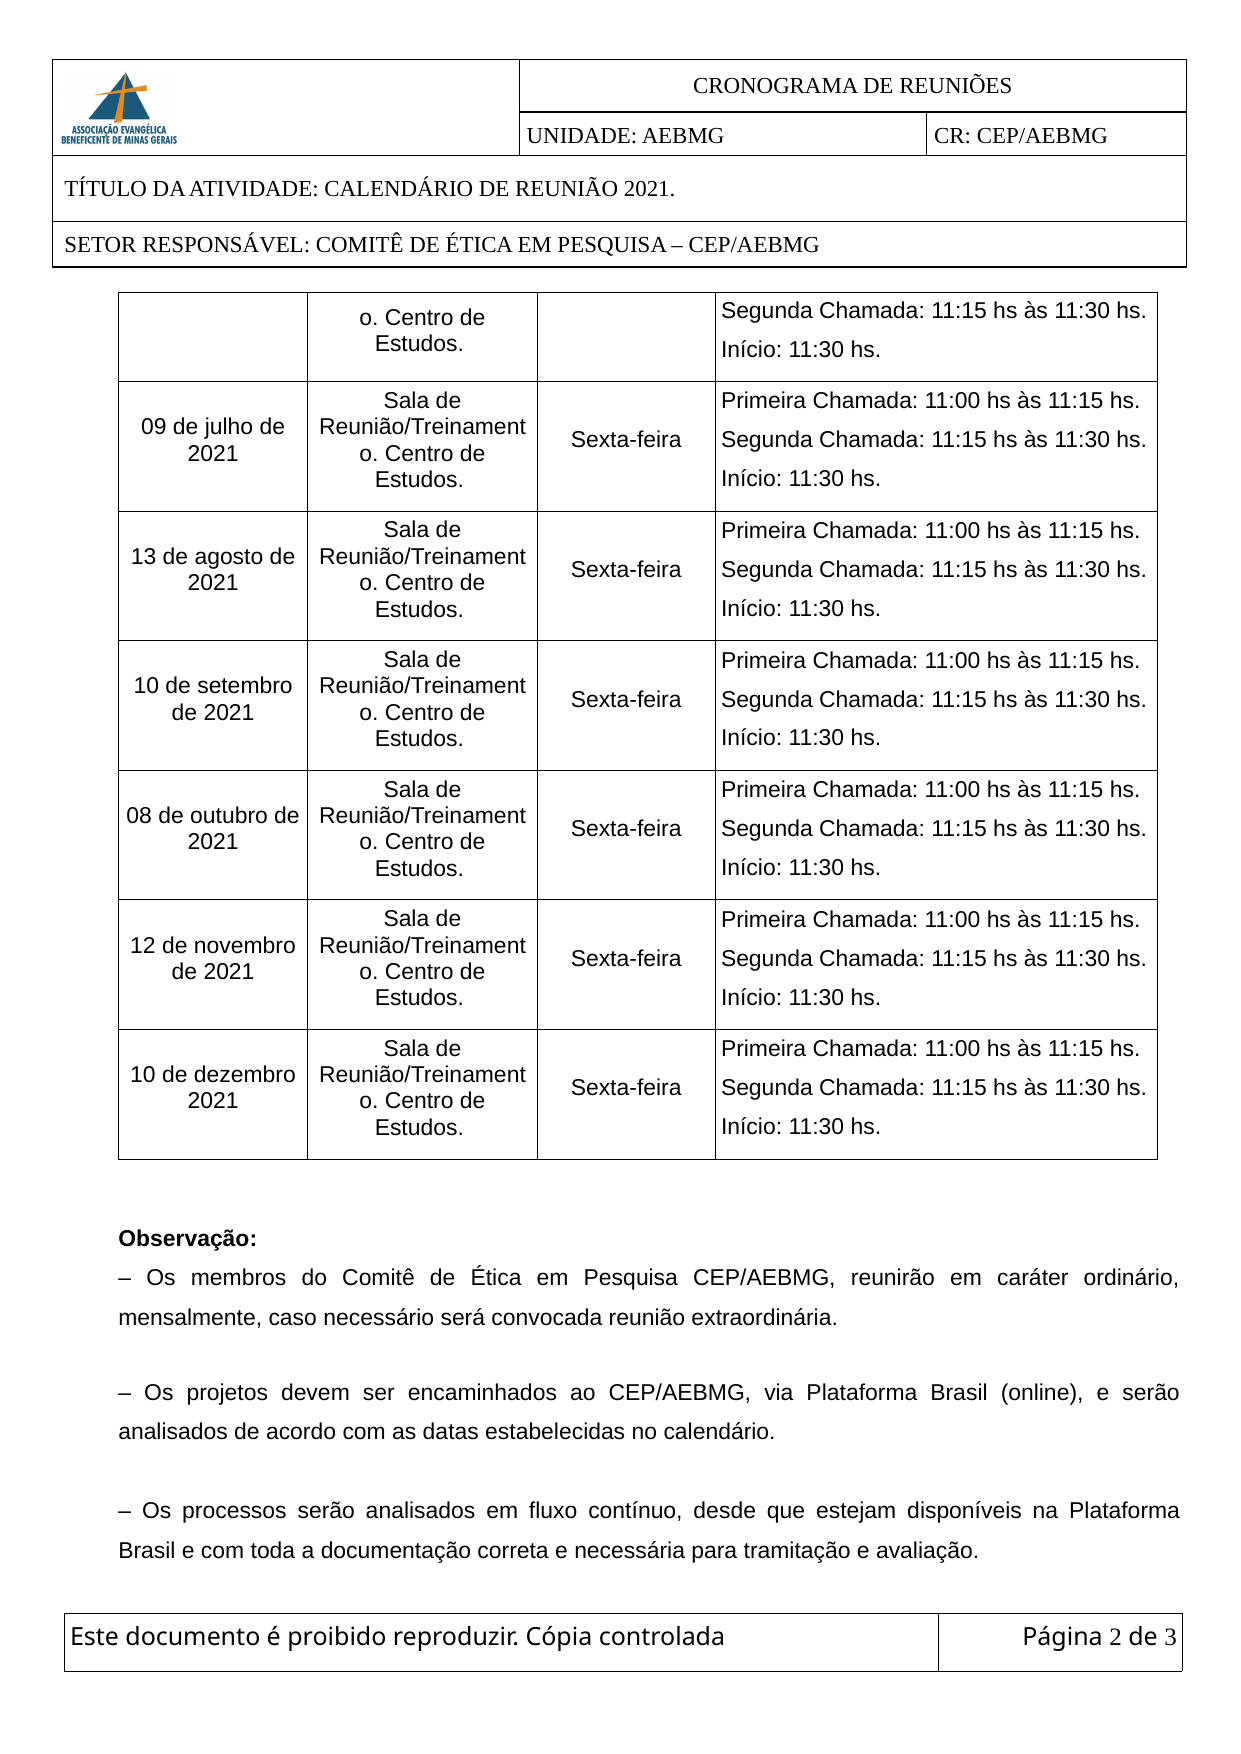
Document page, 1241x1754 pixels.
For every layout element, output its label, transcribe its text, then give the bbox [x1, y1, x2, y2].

table_cell Primeira Chamada: 11:00 hs às 11:15 hs. Segunda Chamada: 11:15 hs às 11:30 hs. Início: 11:30 hs. [716, 900, 1157, 1029]
table_cell Primeira Chamada: 11:00 hs às 11:15 hs. Segunda Chamada: 11:15 hs às 11:30 hs. Início: 11:30 hs. [716, 1030, 1157, 1158]
table_cell Sala de Reunião/Treinamento. Centro de Estudos. [308, 771, 537, 899]
text – Os projetos devem ser encaminhados ao CEP/AEBMG, via Plataforma Brasil (online), e serão analisados de acordo com as datas estabelecidas no calendário. [118, 1379, 1181, 1445]
table_cell Primeira Chamada: 11:00 hs às 11:15 hs. Segunda Chamada: 11:15 hs às 11:30 hs. Início: 11:30 hs. [716, 512, 1157, 640]
table_cell Sala de Reunião/Treinamento. Centro de Estudos. [308, 1030, 537, 1158]
table_cell Sexta-feira [538, 771, 715, 899]
table_cell Primeira Chamada: 11:00 hs às 11:15 hs. Segunda Chamada: 11:15 hs às 11:30 hs. Início: 11:30 hs. [716, 641, 1157, 770]
table_cell Segunda Chamada: 11:15 hs às 11:30 hs. Início: 11:30 hs. [716, 293, 1157, 381]
table_cell 10 de setembro de 2021 [119, 641, 307, 770]
table_cell Sexta-feira [538, 512, 715, 640]
table_cell Sexta-feira [538, 1030, 715, 1158]
table_cell [538, 293, 715, 381]
table_cell 13 de agosto de 2021 [119, 512, 307, 640]
table_cell 12 de novembro de 2021 [119, 900, 307, 1029]
table_cell Sexta-feira [538, 641, 715, 770]
table_cell Sexta-feira [538, 382, 715, 511]
table_cell Sala de Reunião/Treinamento. Centro de Estudos. [308, 900, 537, 1029]
text Observação: [118, 1224, 1181, 1251]
table_cell [119, 293, 307, 381]
table_cell Sala de Reunião/Treinamento. Centro de Estudos. [308, 512, 537, 640]
table_cell 08 de outubro de 2021 [119, 771, 307, 899]
table_cell Sala de Reunião/Treinamento. Centro de Estudos. [308, 641, 537, 770]
picture [58, 69, 179, 146]
table_cell Sala de Reunião/Treinamento. Centro de Estudos. [308, 382, 537, 511]
text – Os membros do Comitê de Ética em Pesquisa CEP/AEBMG, reunirão em caráter ordinário, mensalmente, caso necessário será convocada reunião extraordinária. [118, 1264, 1181, 1330]
table_cell Primeira Chamada: 11:00 hs às 11:15 hs. Segunda Chamada: 11:15 hs às 11:30 hs. Início: 11:30 hs. [716, 771, 1157, 899]
text – Os processos serão analisados em fluxo contínuo, desde que estejam disponíveis na Plataforma Brasil e com toda a documentação correta e necessária para tramitação e avaliação. [118, 1497, 1181, 1563]
table_cell 09 de julho de 2021 [119, 382, 307, 511]
table_cell Primeira Chamada: 11:00 hs às 11:15 hs. Segunda Chamada: 11:15 hs às 11:30 hs. Início: 11:30 hs. [716, 382, 1157, 511]
table_cell o. Centro de Estudos. [308, 293, 537, 381]
table_cell Sexta-feira [538, 900, 715, 1029]
table_cell 10 de dezembro 2021 [119, 1030, 307, 1158]
